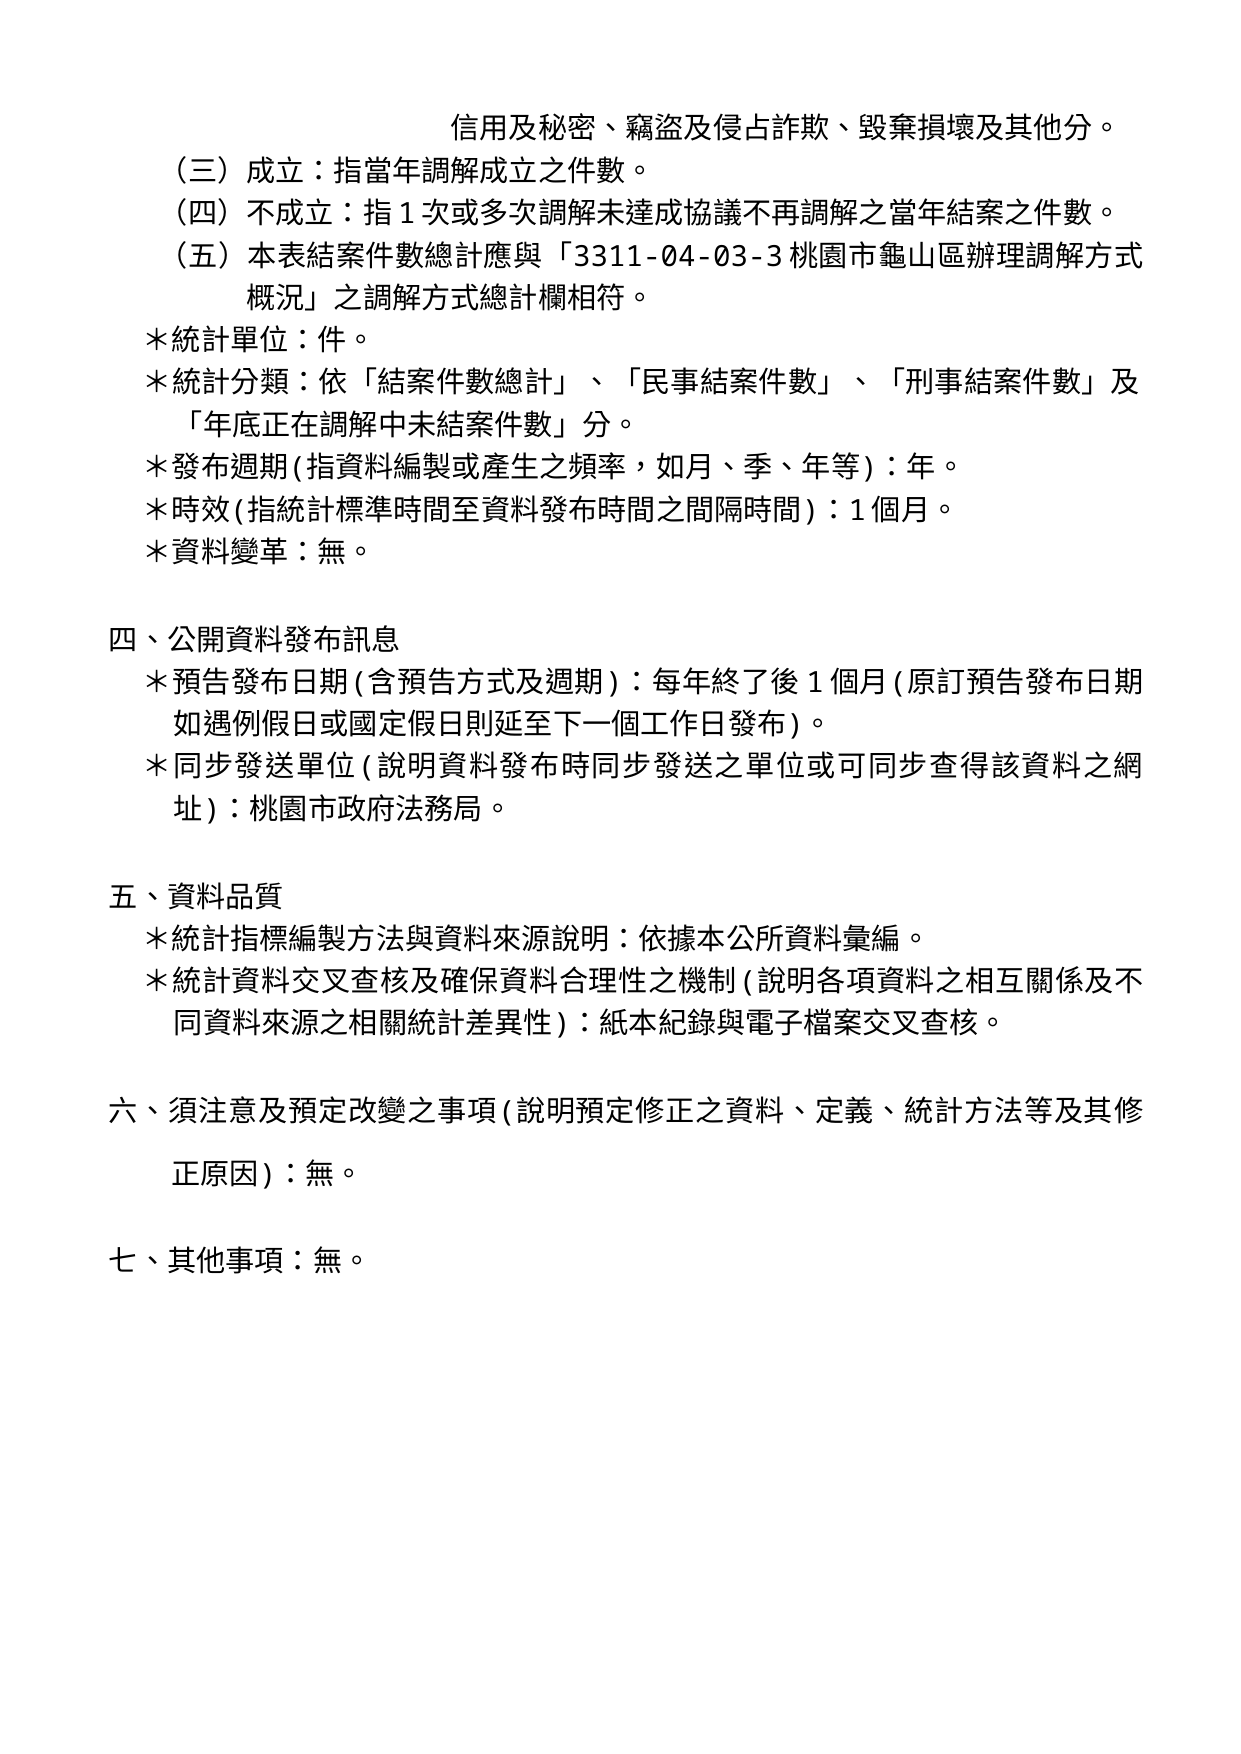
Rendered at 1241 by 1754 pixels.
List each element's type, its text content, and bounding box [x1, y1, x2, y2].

table_header 統計資料背景說明 資料種類：其他行政統計 資料項目：桃園市龜山區辦理調解業務概況 一、發布及編製機關單位 ＊發布機關、單位：桃園市龜山區公所會計室 ＊編製單位：桃園市龜山區公所民政課 ＊聯絡電話：(03)3203711#526 ＊傳真：(03)3209726 ＊電子信箱：10010600@mail.tycg.gov.tw 二、發布形式 ＊口頭： ( )記者會或說明會 ＊書面： ( )新聞稿 ( )報表 ( )書刊，刊名： ＊電子媒體： ( )線上書刊及資料庫， 網址： ( )磁片 ( )光碟片 (√)其他 Open Document File (odf)、Portable Document Format (pdf) 或Excel檔案。 三、資料範圍、週期及時效 ＊統計地區範圍及對象：凡本區轄內依據鄉鎮市調解條例之執行案件，均為統計對象。 ＊統計標準時間：動態資料以當年1月至12月之事實為準；靜態資料以當年12月底之事實為準。 ＊統計項目定義： （一）民事結案件數：按債權、債務、物權、親屬、繼承、商事、營建工程及其他分。 （二）刑事結案件數：按妨害風化、妨害婚姻及家庭、傷害、妨害自由名譽信用及秘密、竊盜及侵占詐欺、毀棄損壞及其他分。 （三）成立：指當年調解成立之件數。 （四）不成立：指1次或多次調解未達成協議不再調解之當年結案之件數。 （五）本表結案件數總計應與「3311-04-03-3桃園市龜山區辦理調解方式概況」之調解方式總計欄相符。 ＊統計單位：件。 ＊統計分類：依「結案件數總計」、「民事結案件數」、「刑事結案件數」及「年底正在調解中未結案件數」分。 ＊發布週期(指資料編製或產生之頻率，如月、季、年等)：年。 ＊時效(指統計標準時間至資料發布時間之間隔時間)：1個月。 ＊資料變革：無。 四、公開資料發布訊息 ＊預告發布日期(含預告方式及週期)：每年終了後1個月(原訂預告發布日期如遇例假日或國定假日則延至下一個工作日發布)。 ＊同步發送單位(說明資料發布時同步發送之單位或可同步查得該資料之網址)：桃園市政府法務局。 五、資料品質 ＊統計指標編製方法與資料來源說明：依據本公所資料彙編。 ＊統計資料交叉查核及確保資料合理性之機制(說明各項資料之相互關係及不同資料來源之相關統計差異性)：紙本紀錄與電子檔案交叉查核。 六、須注意及預定改變之事項(說明預定修正之資料、定義、統計方法等及其修正原因)：無。 七、其他事項：無。 [98, 105, 1155, 1280]
